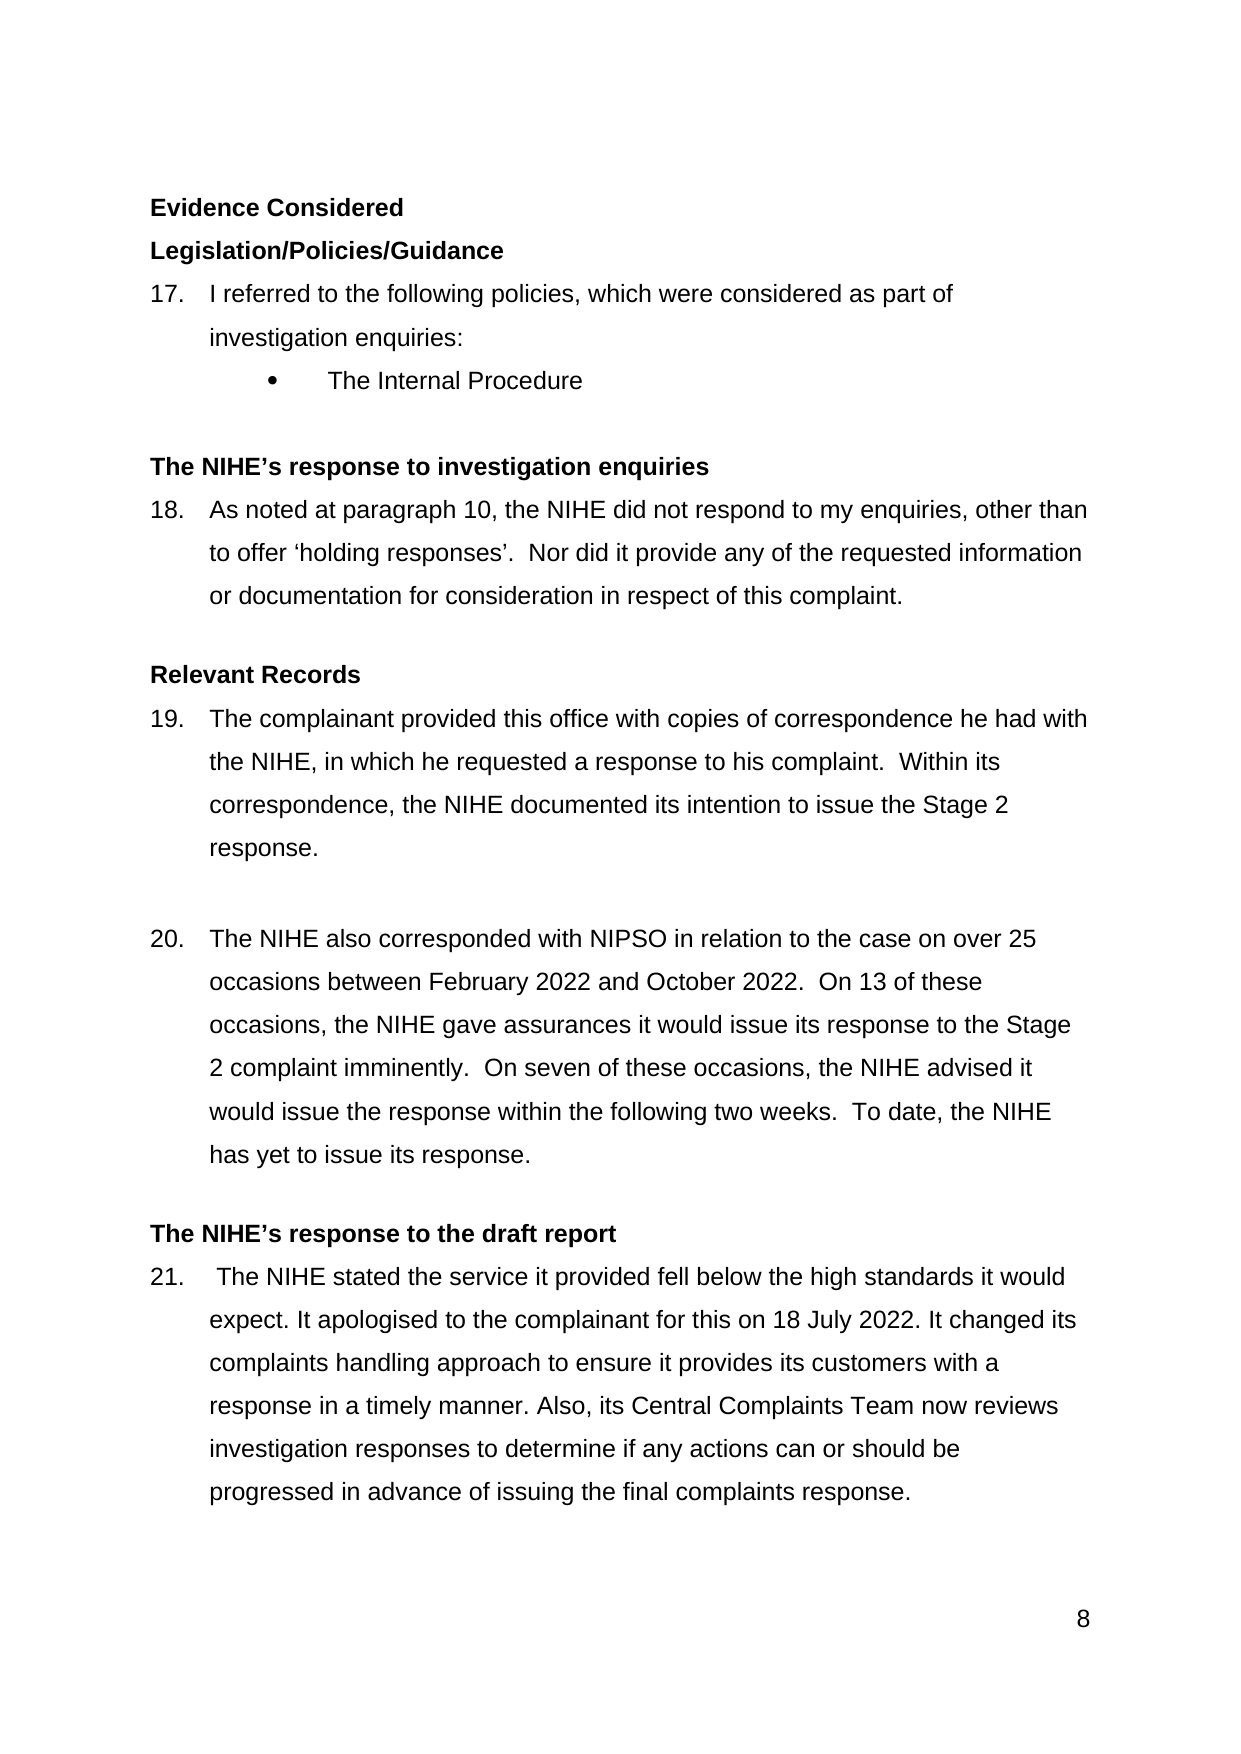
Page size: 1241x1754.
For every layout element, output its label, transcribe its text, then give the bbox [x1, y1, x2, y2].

text Legislation/Policies/Guidance [150, 236, 1090, 265]
list As noted at paragraph 10, the NIHE did not respond to my enquiries, other than to offer ‘holding responses’. Nor did it provide any of the requested information or documentation for consideration in respect of this complaint. [150, 495, 1090, 610]
text Evidence Considered [150, 193, 1090, 222]
list The NIHE’s response to the draft report [150, 1219, 1090, 1247]
list The Internal Procedure [268, 366, 1090, 394]
text The NIHE’s response to investigation enquiries [150, 452, 1090, 481]
text Relevant Records [150, 660, 1090, 689]
list I referred to the following policies, which were considered as part of investigation enquiries: [150, 279, 1090, 351]
list The NIHE stated the service it provided fell below the high standards it would expect. It apologised to the complainant for this on 18 July 2022. It changed its complaints handling approach to ensure it provides its customers with a response in a timely manner. Also, its Central Complaints Team now reviews investigation responses to determine if any actions can or should be progressed in advance of issuing the final complaints response. [150, 1262, 1090, 1506]
list The NIHE also corresponded with NIPSO in relation to the case on over 25 occasions between February 2022 and October 2022. On 13 of these occasions, the NIHE gave assurances it would issue its response to the Stage 2 complaint imminently. On seven of these occasions, the NIHE advised it would issue the response within the following two weeks. To date, the NIHE has yet to issue its response. [150, 924, 1090, 1168]
list The complainant provided this office with copies of correspondence he had with the NIHE, in which he requested a response to his complaint. Within its correspondence, the NIHE documented its intention to issue the Stage 2 response. [150, 703, 1090, 862]
